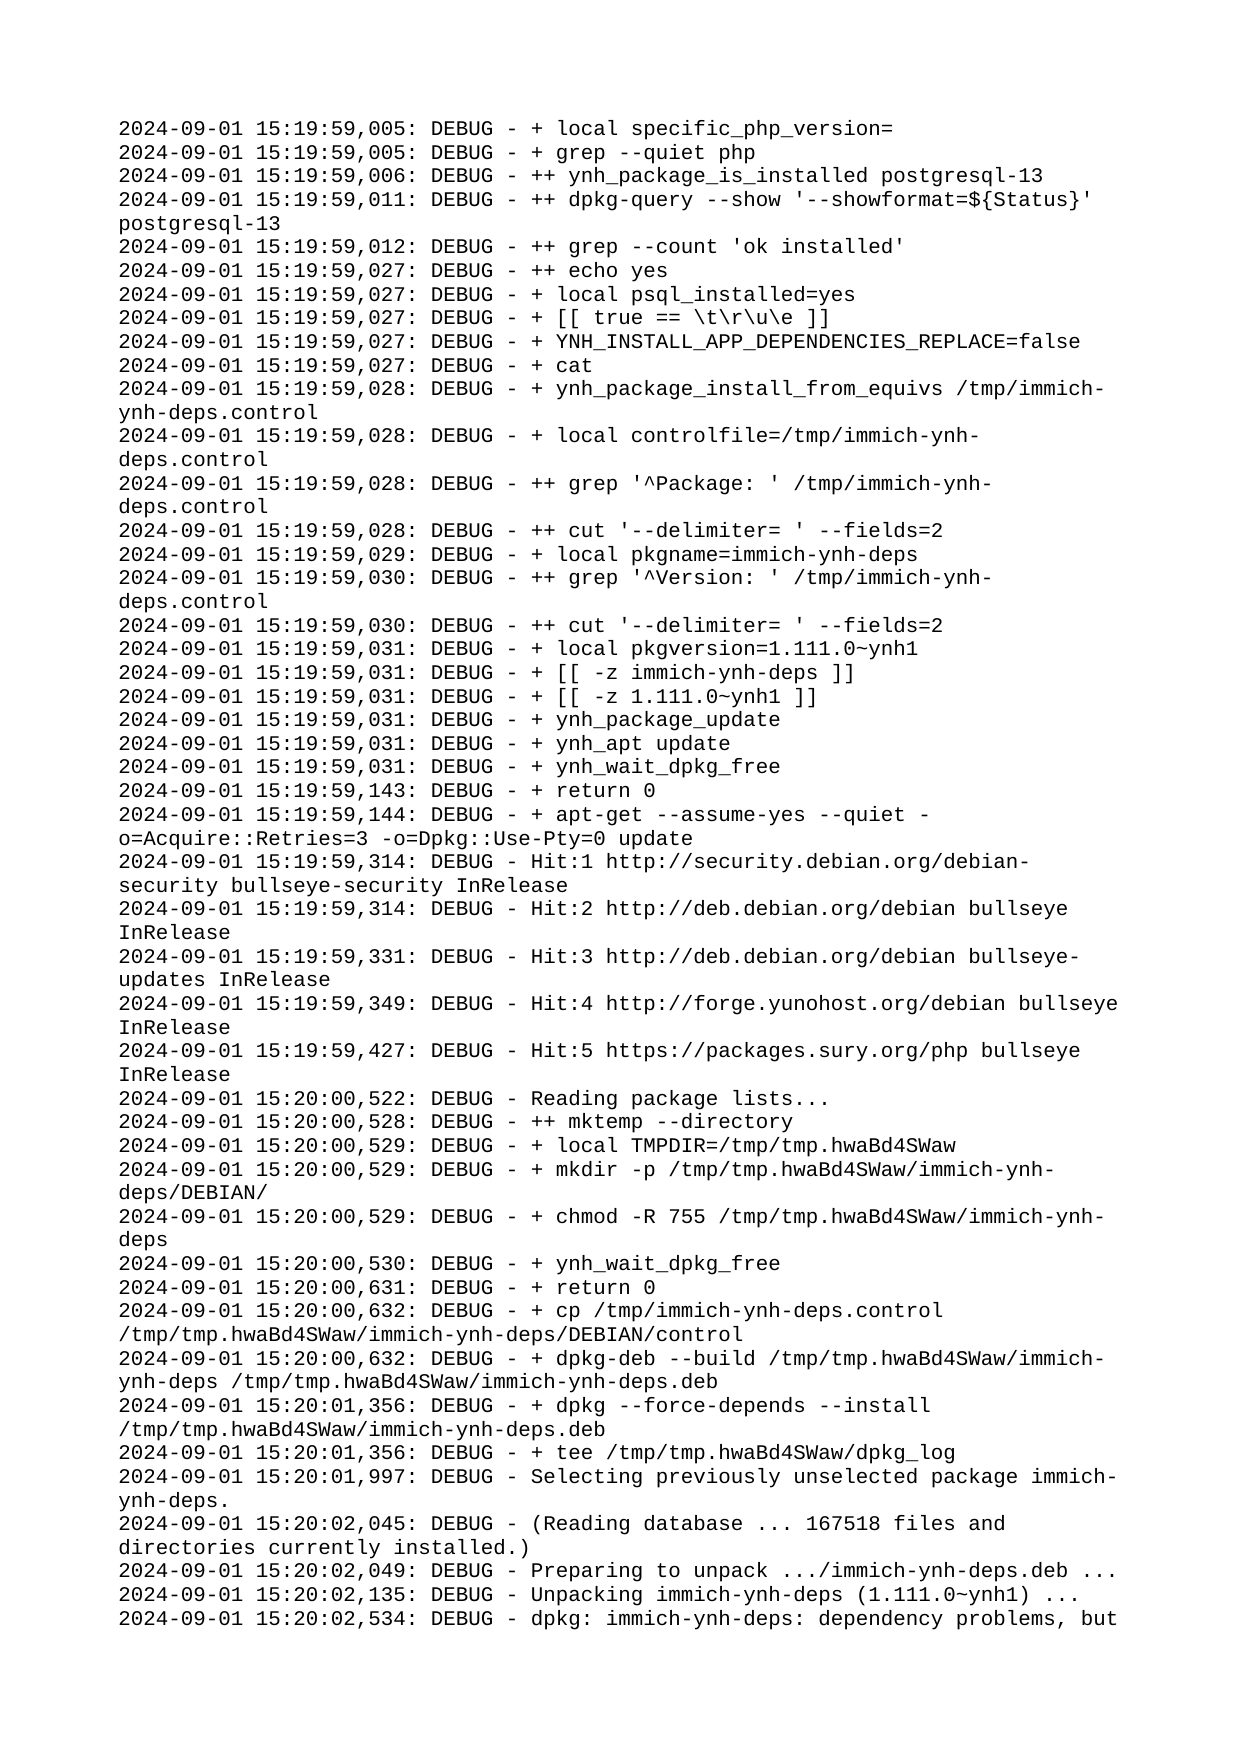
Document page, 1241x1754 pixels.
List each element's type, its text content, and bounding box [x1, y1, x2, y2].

text 2024-09-01 15:19:59,005: DEBUG - + local specific_php_version= 2024-09-01 15:19:59,005: DEBUG - + grep --quiet php 2024-09-01 15:19:59,006: DEBUG - ++ ynh_package_is_installed postgresql-13 2024-09-01 15:19:59,011: DEBUG - ++ dpkg-query --show '--showformat=${Status}' postgresql-13 2024-09-01 15:19:59,012: DEBUG - ++ grep --count 'ok installed' 2024-09-01 15:19:59,027: DEBUG - ++ echo yes 2024-09-01 15:19:59,027: DEBUG - + local psql_installed=yes 2024-09-01 15:19:59,027: DEBUG - + [[ true == \t\r\u\e ]] 2024-09-01 15:19:59,027: DEBUG - + YNH_INSTALL_APP_DEPENDENCIES_REPLACE=false 2024-09-01 15:19:59,027: DEBUG - + cat 2024-09-01 15:19:59,028: DEBUG - + ynh_package_install_from_equivs /tmp/immich-ynh-deps.control 2024-09-01 15:19:59,028: DEBUG - + local controlfile=/tmp/immich-ynh-deps.control 2024-09-01 15:19:59,028: DEBUG - ++ grep '^Package: ' /tmp/immich-ynh-deps.control 2024-09-01 15:19:59,028: DEBUG - ++ cut '--delimiter= ' --fields=2 2024-09-01 15:19:59,029: DEBUG - + local pkgname=immich-ynh-deps 2024-09-01 15:19:59,030: DEBUG - ++ grep '^Version: ' /tmp/immich-ynh-deps.control 2024-09-01 15:19:59,030: DEBUG - ++ cut '--delimiter= ' --fields=2 2024-09-01 15:19:59,031: DEBUG - + local pkgversion=1.111.0~ynh1 2024-09-01 15:19:59,031: DEBUG - + [[ -z immich-ynh-deps ]] 2024-09-01 15:19:59,031: DEBUG - + [[ -z 1.111.0~ynh1 ]] 2024-09-01 15:19:59,031: DEBUG - + ynh_package_update 2024-09-01 15:19:59,031: DEBUG - + ynh_apt update 2024-09-01 15:19:59,031: DEBUG - + ynh_wait_dpkg_free 2024-09-01 15:19:59,143: DEBUG - + return 0 2024-09-01 15:19:59,144: DEBUG - + apt-get --assume-yes --quiet -o=Acquire::Retries=3 -o=Dpkg::Use-Pty=0 update 2024-09-01 15:19:59,314: DEBUG - Hit:1 http://security.debian.org/debian-security bullseye-security InRelease 2024-09-01 15:19:59,314: DEBUG - Hit:2 http://deb.debian.org/debian bullseye InRelease 2024-09-01 15:19:59,331: DEBUG - Hit:3 http://deb.debian.org/debian bullseye-updates InRelease 2024-09-01 15:19:59,349: DEBUG - Hit:4 http://forge.yunohost.org/debian bullseye InRelease 2024-09-01 15:19:59,427: DEBUG - Hit:5 https://packages.sury.org/php bullseye InRelease 2024-09-01 15:20:00,522: DEBUG - Reading package lists... 2024-09-01 15:20:00,528: DEBUG - ++ mktemp --directory 2024-09-01 15:20:00,529: DEBUG - + local TMPDIR=/tmp/tmp.hwaBd4SWaw 2024-09-01 15:20:00,529: DEBUG - + mkdir -p /tmp/tmp.hwaBd4SWaw/immich-ynh-deps/DEBIAN/ 2024-09-01 15:20:00,529: DEBUG - + chmod -R 755 /tmp/tmp.hwaBd4SWaw/immich-ynh-deps 2024-09-01 15:20:00,530: DEBUG - + ynh_wait_dpkg_free 2024-09-01 15:20:00,631: DEBUG - + return 0 2024-09-01 15:20:00,632: DEBUG - + cp /tmp/immich-ynh-deps.control /tmp/tmp.hwaBd4SWaw/immich-ynh-deps/DEBIAN/control 2024-09-01 15:20:00,632: DEBUG - + dpkg-deb --build /tmp/tmp.hwaBd4SWaw/immich-ynh-deps /tmp/tmp.hwaBd4SWaw/immich-ynh-deps.deb 2024-09-01 15:20:01,356: DEBUG - + dpkg --force-depends --install /tmp/tmp.hwaBd4SWaw/immich-ynh-deps.deb 2024-09-01 15:20:01,356: DEBUG - + tee /tmp/tmp.hwaBd4SWaw/dpkg_log 2024-09-01 15:20:01,997: DEBUG - Selecting previously unselected package immich-ynh-deps. 2024-09-01 15:20:02,045: DEBUG - (Reading database ... 167518 files and directories currently installed.) 2024-09-01 15:20:02,049: DEBUG - Preparing to unpack .../immich-ynh-deps.deb ... 2024-09-01 15:20:02,135: DEBUG - Unpacking immich-ynh-deps (1.111.0~ynh1) ... 2024-09-01 15:20:02,534: DEBUG - dpkg: immich-ynh-deps: dependency problems, but [118, 118, 1122, 1631]
